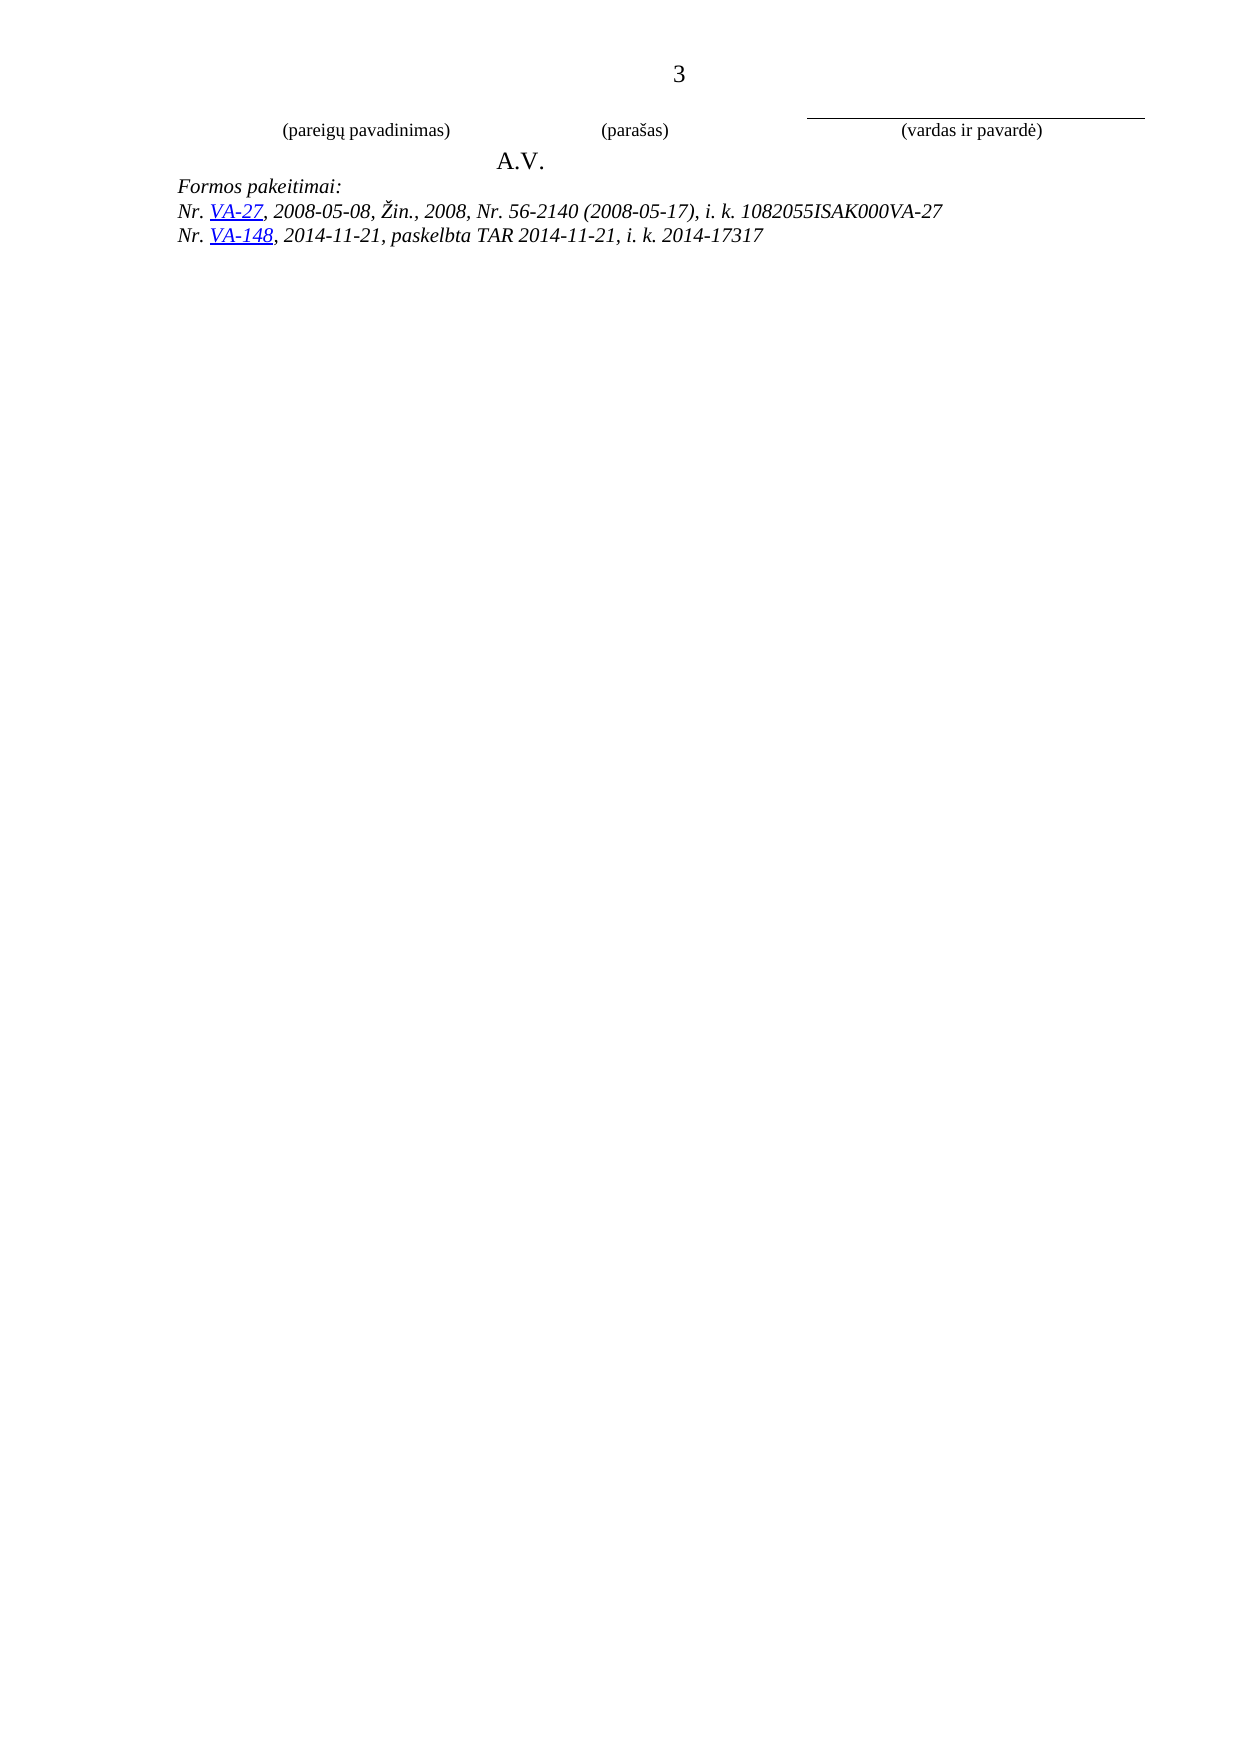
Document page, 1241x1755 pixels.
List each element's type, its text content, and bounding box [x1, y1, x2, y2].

text Formos pakeitimai: [177, 174, 1181, 198]
table_cell (pareigų pavadinimas) [177, 118, 545, 146]
table_cell (parašas) [545, 118, 807, 146]
table_cell (vardas ir pavardė) [807, 119, 1145, 146]
text A.V. [496, 146, 1216, 174]
text Nr. VA-148, 2014-11-21, paskelbta TAR 2014-11-21, i. k. 2014-17317 [177, 223, 1181, 247]
text Nr. VA-27, 2008-05-08, Žin., 2008, Nr. 56-2140 (2008-05-17), i. k. 1082055ISAK000VA-27 [177, 198, 1181, 223]
